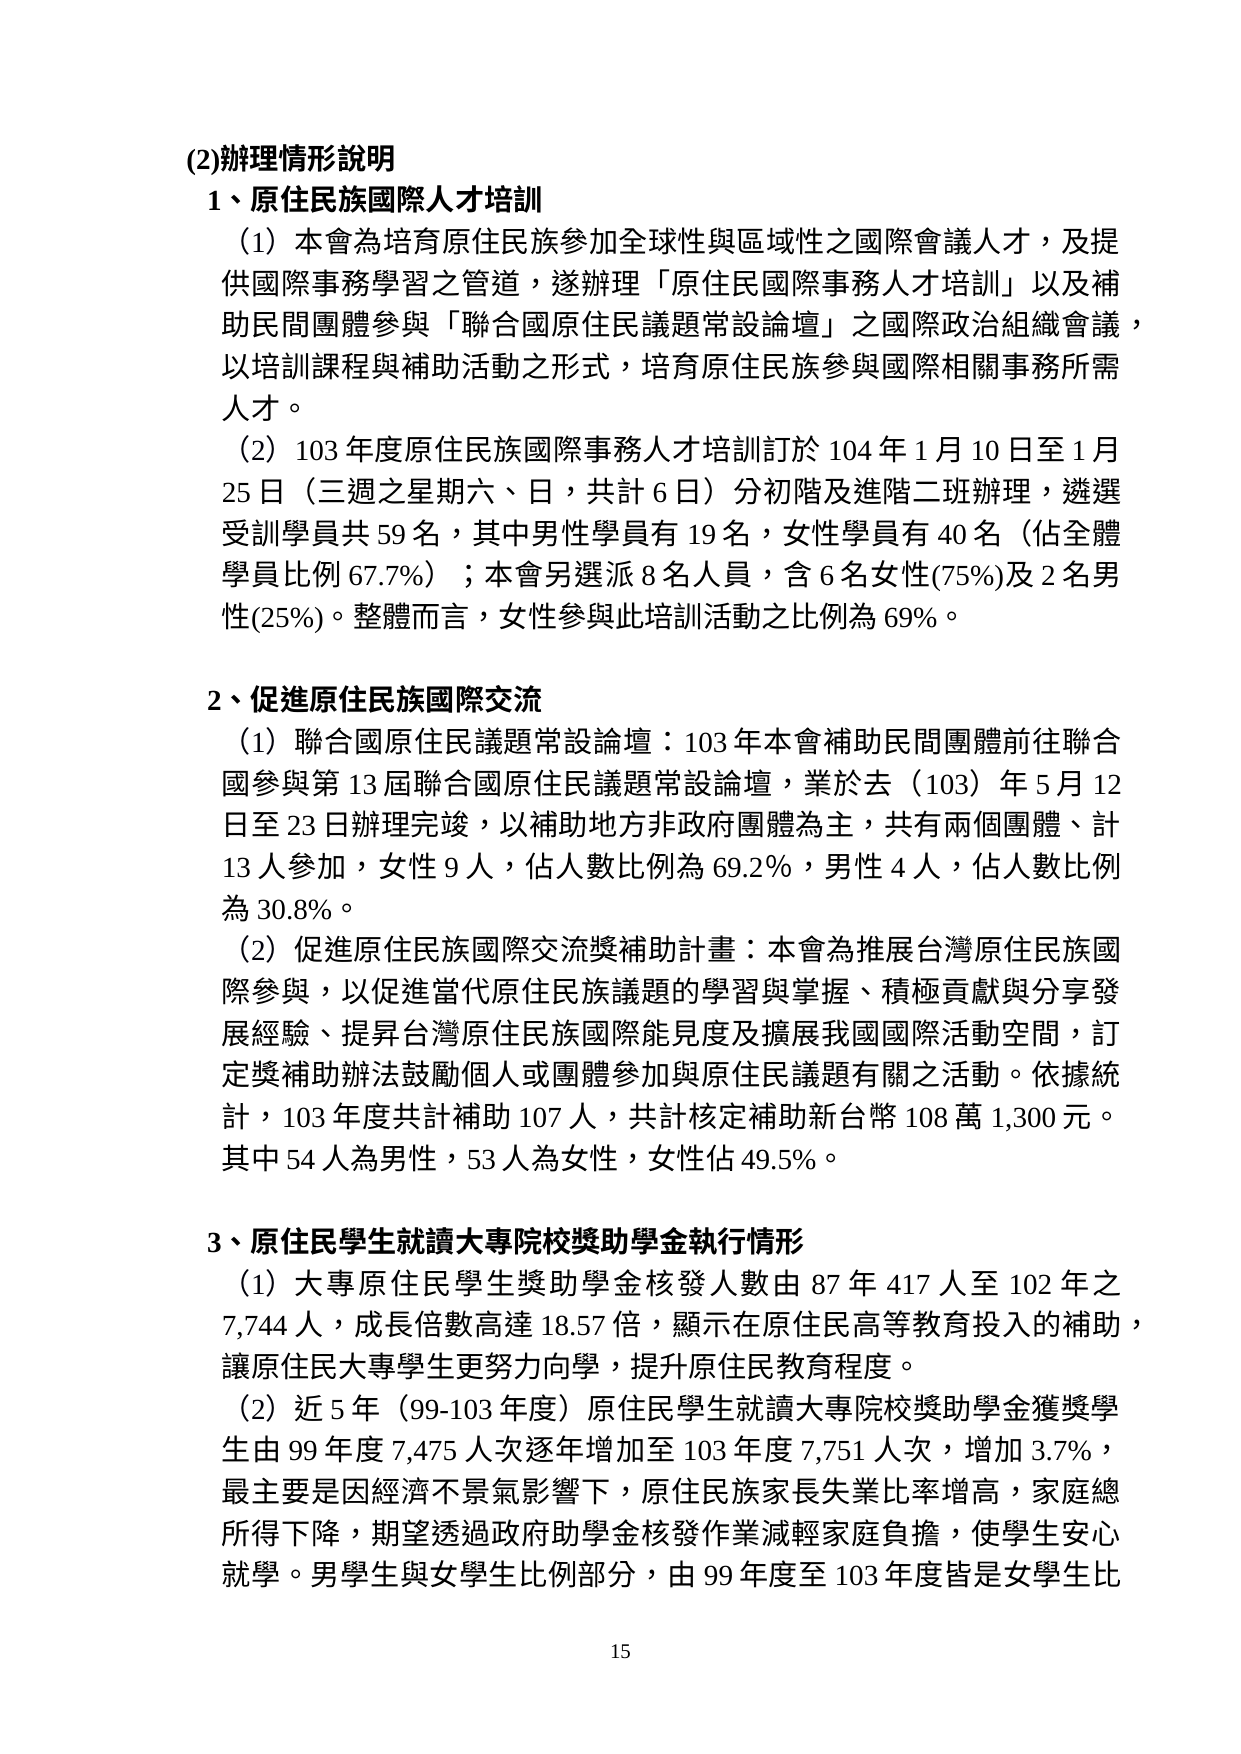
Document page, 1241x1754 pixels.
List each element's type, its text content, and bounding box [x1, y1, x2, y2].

list 促進原住民族國際交流 [207, 677, 1122, 719]
list 原住民族國際人才培訓 [207, 177, 1122, 219]
list 原住民學生就讀大專院校獎助學金執行情形 [207, 1219, 1122, 1261]
list 本會為培育原住民族參加全球性與區域性之國際會議人才，及提供國際事務學習之管道，遂辦理「原住民國際事務人才培訓」以及補助民間團體參與「聯合國原住民議題常設論壇」之國際政治組織會議，以培訓課程與補助活動之形式，培育原住民族參與國際相關事務所需人才。 [222, 219, 1122, 427]
list 促進原住民族國際交流獎補助計畫：本會為推展台灣原住民族國際參與，以促進當代原住民族議題的學習與掌握、積極貢獻與分享發展經驗、提昇台灣原住民族國際能見度及擴展我國國際活動空間，訂定獎補助辦法鼓勵個人或團體參加與原住民議題有關之活動。依據統計，103年度共計補助107人，共計核定補助新台幣108萬1,300元。其中54人為男性，53人為女性，女性佔49.5%。 [222, 927, 1122, 1177]
list 103年度原住民族國際事務人才培訓訂於104年1月10日至1月25日（三週之星期六、日，共計6日）分初階及進階二班辦理，遴選受訓學員共59名，其中男性學員有19名，女性學員有40名（佔全體學員比例67.7%）；本會另選派8名人員，含6名女性(75%)及2名男性(25%)。整體而言，女性參與此培訓活動之比例為69%。 [222, 427, 1122, 636]
list 大專原住民學生獎助學金核發人數由87年417人至102年之7,744人，成長倍數高達18.57倍，顯示在原住民高等教育投入的補助，讓原住民大專學生更努力向學，提升原住民教育程度。 [222, 1261, 1122, 1386]
list 聯合國原住民議題常設論壇：103年本會補助民間團體前往聯合國參與第13屆聯合國原住民議題常設論壇，業於去（103）年5月12日至23日辦理完竣，以補助地方非政府團體為主，共有兩個團體、計13人參加，女性9人，佔人數比例為69.2％，男性4人，佔人數比例為30.8%。 [222, 719, 1122, 927]
list 近5年（99-103年度）原住民學生就讀大專院校獎助學金獲獎學生由99年度7,475人次逐年增加至103年度7,751人次，增加3.7%，最主要是因經濟不景氣影響下，原住民族家長失業比率增高，家庭總所得下降，期望透過政府助學金核發作業減輕家庭負擔，使學生安心就學。男學生與女學生比例部分，由99年度至103年度皆是女學生比 [222, 1386, 1122, 1594]
list 辦理情形說明 [186, 136, 1122, 177]
